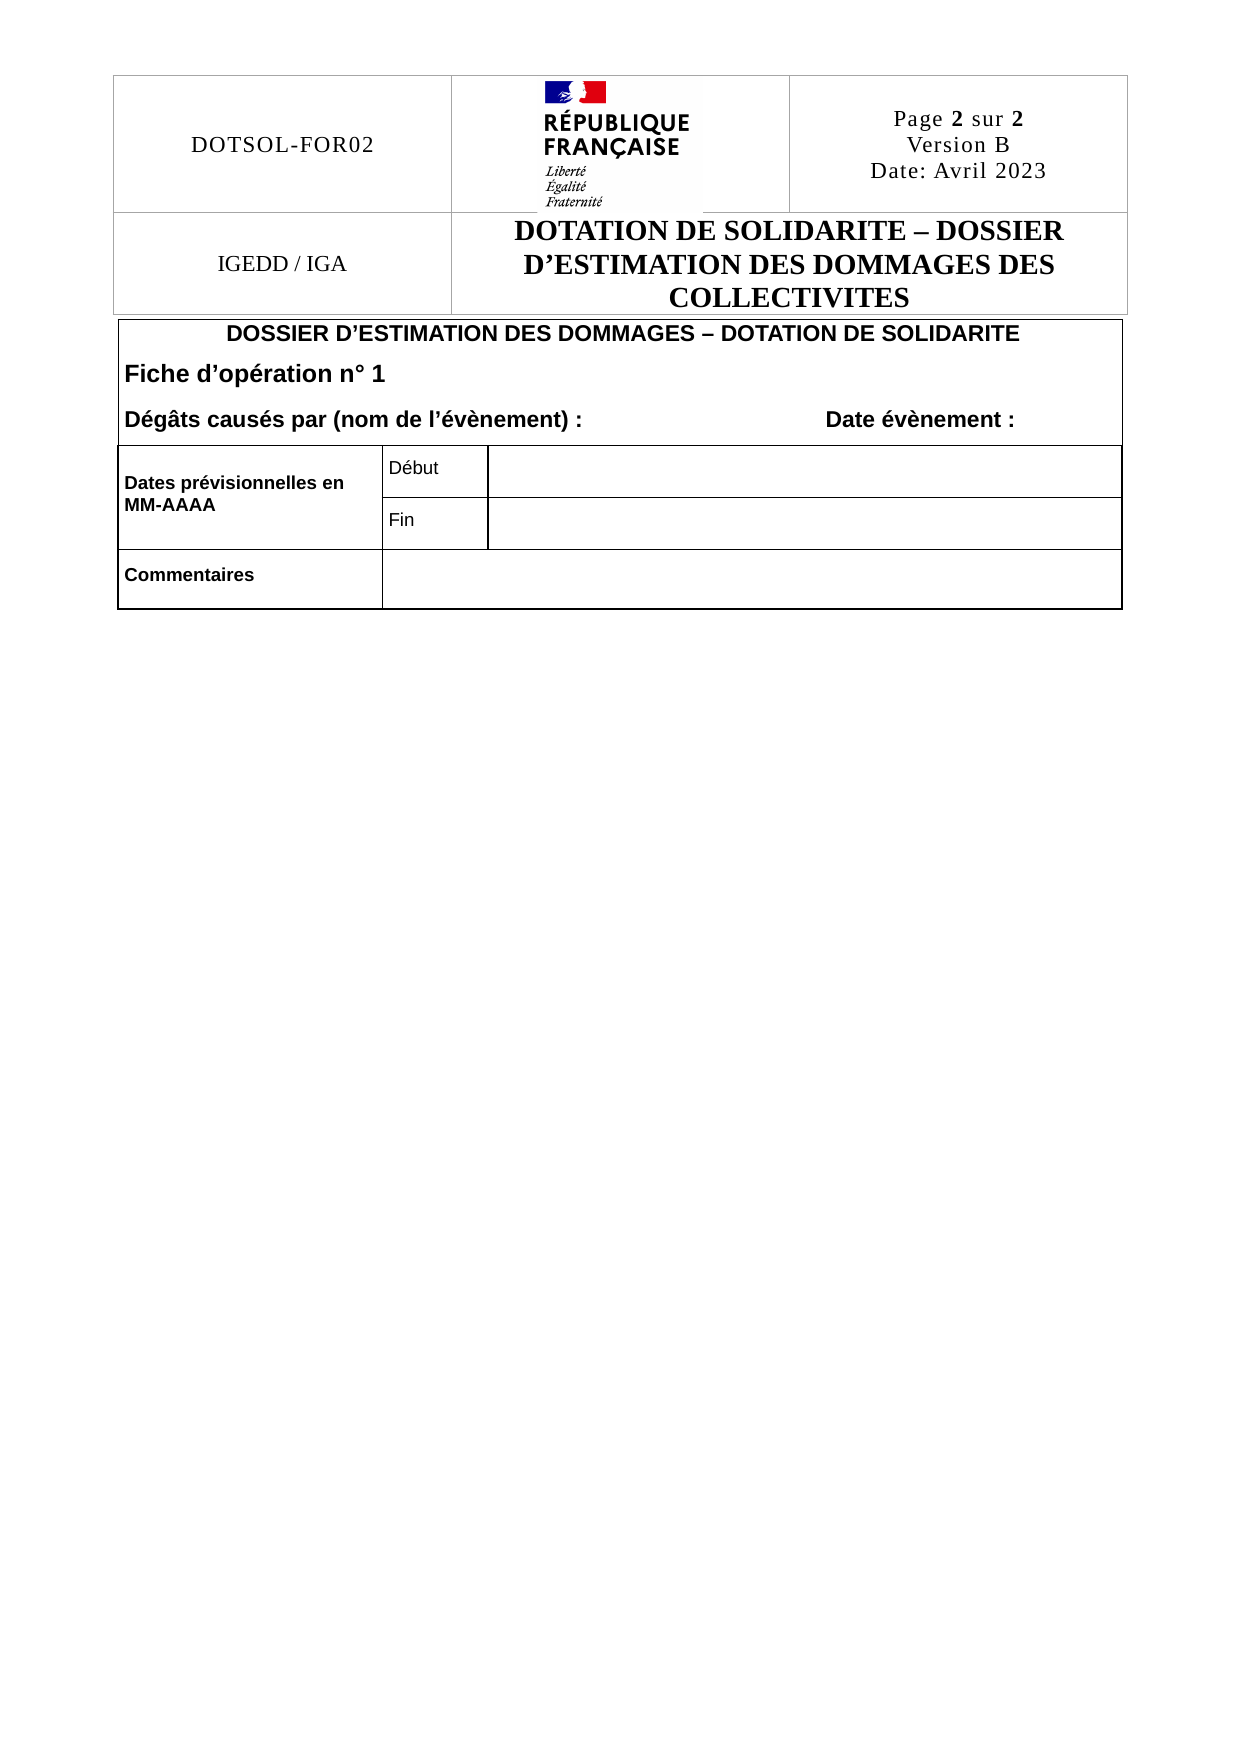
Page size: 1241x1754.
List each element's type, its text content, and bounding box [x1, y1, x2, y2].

picture [537, 76, 703, 213]
table_cell [383, 550, 1121, 608]
table_header DOSSIER D’ESTIMATION DES DOMMAGES – DOTATION DE SOLIDARITE Fiche d’opération n° 1 Dégâts causés par (nom de l’évènement) : Date évènement : [119, 320, 1122, 445]
table_cell [489, 446, 1121, 497]
table_cell Début [383, 446, 487, 497]
table_cell Dates prévisionnelles en MM-AAAA [119, 446, 382, 548]
table_cell [489, 498, 1121, 548]
table_cell Commentaires [119, 550, 382, 608]
table_cell Fin [383, 498, 487, 548]
